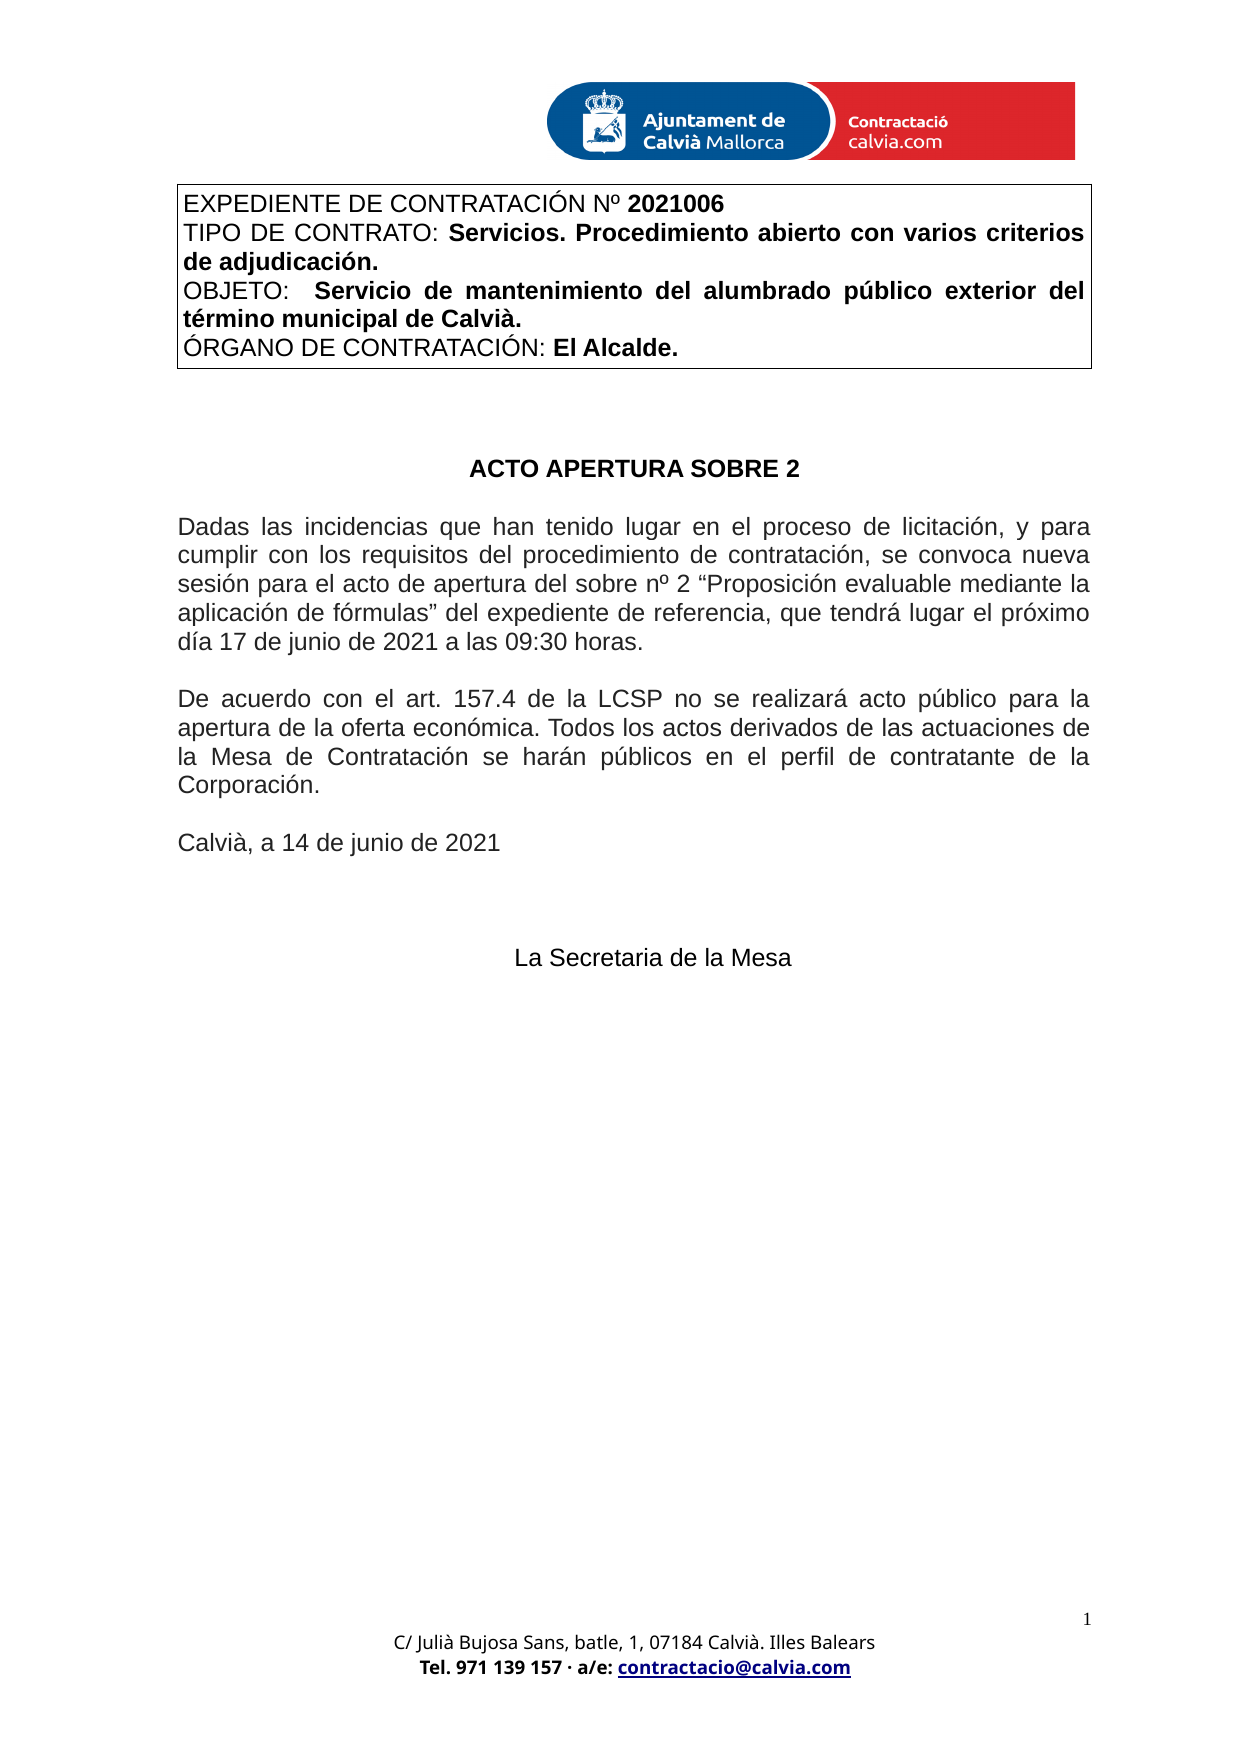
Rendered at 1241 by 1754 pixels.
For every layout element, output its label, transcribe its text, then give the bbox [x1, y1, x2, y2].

picture [547, 82, 1075, 160]
text ACTO APERTURA SOBRE 2 [177, 454, 1091, 483]
list La Secretaria de la Mesa [177, 943, 1091, 971]
list Dadas las incidencias que han tenido lugar en el proceso de licitación, y para cumplir con los requisitos del procedimiento de contratación, se convoca nueva sesión para el acto de apertura del sobre nº 2 “Proposición evaluable mediante la aplicación de fórmulas” del expediente de referencia, que tendrá lugar el próximo día 17 de junio de 2021 a las 09:30 horas. [177, 511, 1091, 655]
table_header EXPEDIENTE DE CONTRATACIÓN Nº 2021006 TIPO DE CONTRATO: Servicios. Procedimiento abierto con varios criterios de adjudicación. OBJETO: Servicio de mantenimiento del alumbrado público exterior del término municipal de Calvià. ÓRGANO DE CONTRATACIÓN: El Alcalde. [178, 185, 1091, 368]
list Calvià, a 14 de junio de 2021 [177, 799, 1091, 856]
list De acuerdo con el art. 157.4 de la LCSP no se realizará acto público para la apertura de la oferta económica. Todos los actos derivados de las actuaciones de la Mesa de Contratación se harán públicos en el perfil de contratante de la Corporación. [177, 684, 1091, 799]
